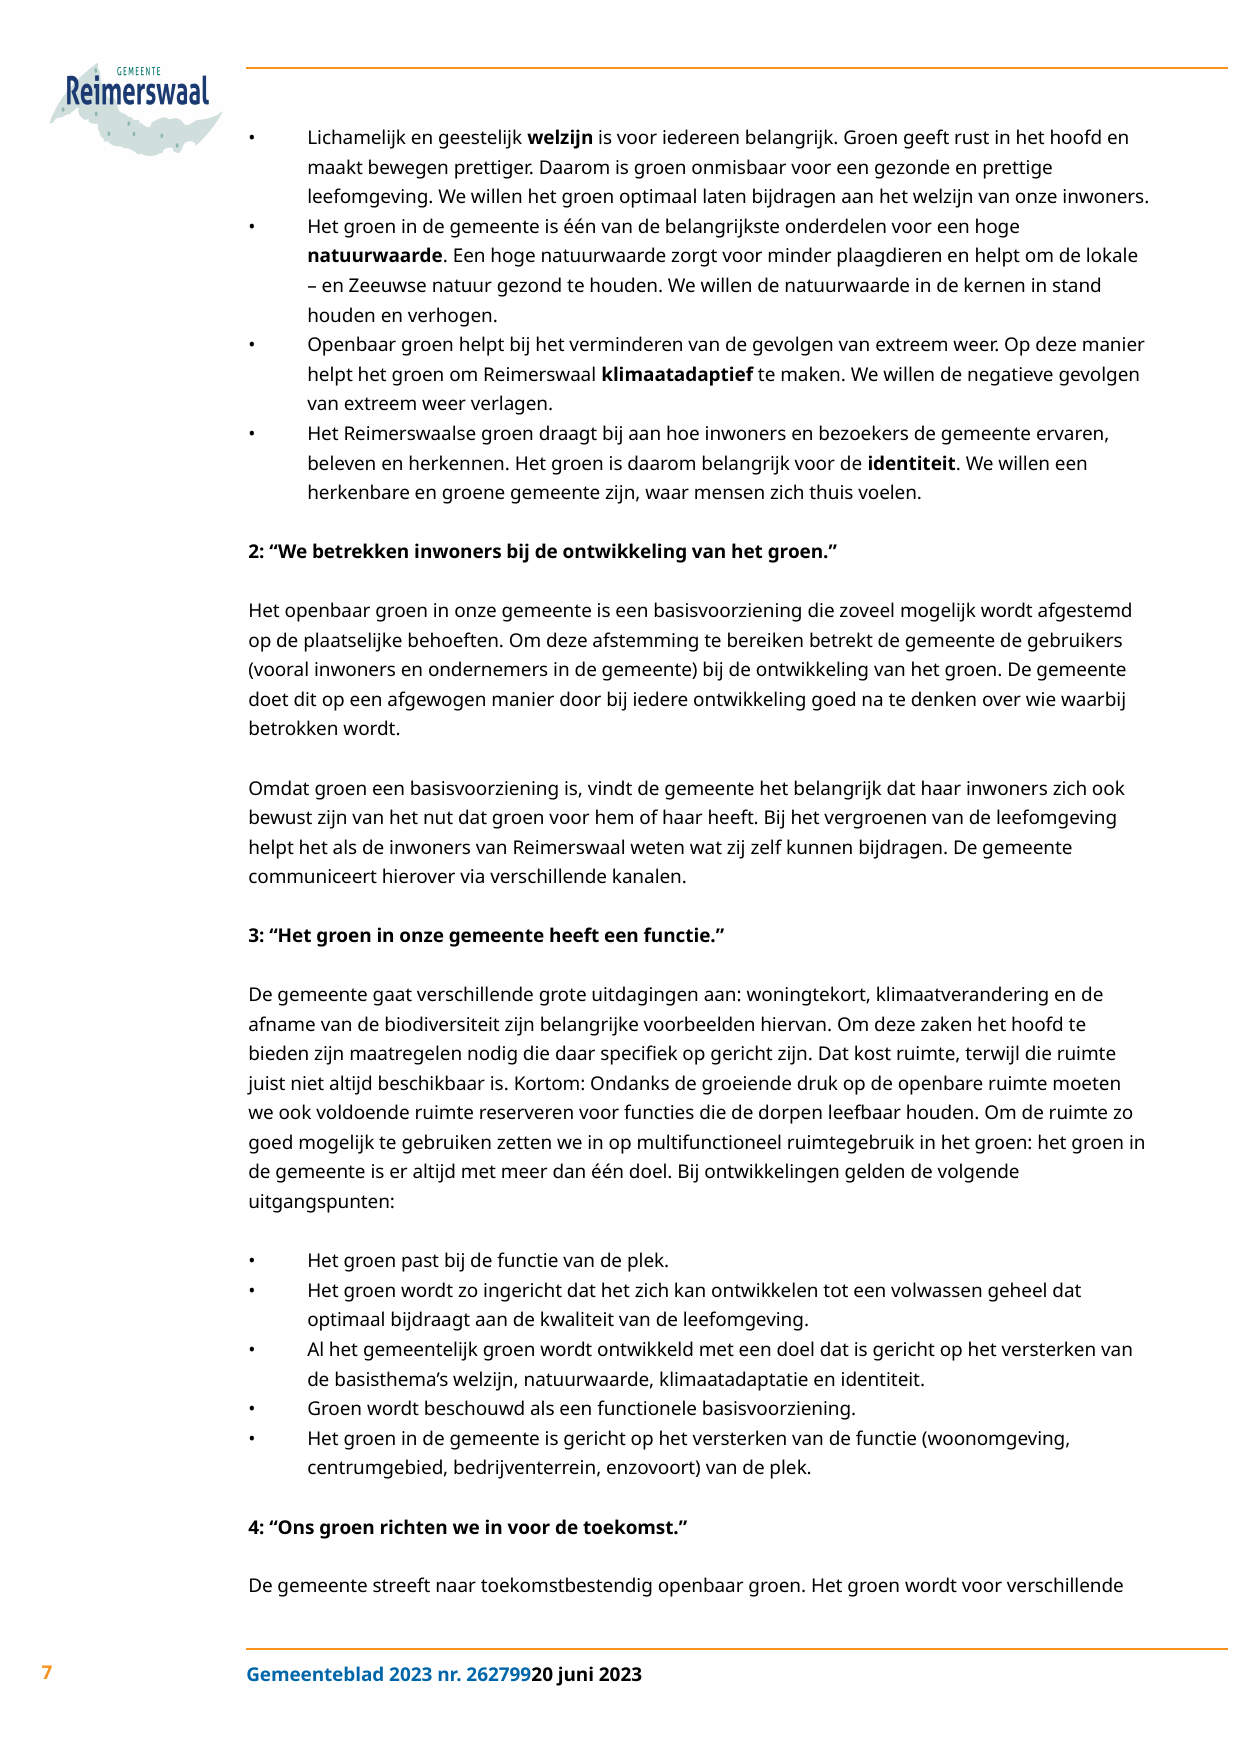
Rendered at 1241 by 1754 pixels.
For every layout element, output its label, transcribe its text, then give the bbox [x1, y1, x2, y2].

text Omdat groen een basisvoorziening is, vindt de gemeente het belangrijk dat haar inwoners zich ook bewust zijn van het nut dat groen voor hem of haar heeft. Bij het vergroenen van de leefomgeving helpt het als de inwoners van Reimerswaal weten wat zij zelf kunnen bijdragen. De gemeente communiceert hierover via verschillende kanalen. [248, 775, 1152, 889]
picture [41, 47, 231, 172]
list Het Reimerswaalse groen draagt bij aan hoe inwoners en bezoekers de gemeente ervaren, beleven en herkennen. Het groen is daarom belangrijk voor de identiteit. We willen een herkenbare en groene gemeente zijn, waar mensen zich thuis voelen. [248, 420, 1152, 505]
list Lichamelijk en geestelijk welzijn is voor iedereen belangrijk. Groen geeft rust in het hoofd en maakt bewegen prettiger. Daarom is groen onmisbaar voor een gezonde en prettige leefomgeving. We willen het groen optimaal laten bijdragen aan het welzijn van onze inwoners. [248, 124, 1152, 209]
list Openbaar groen helpt bij het verminderen van de gevolgen van extreem weer. Op deze manier helpt het groen om Reimerswaal klimaatadaptief te maken. We willen de negatieve gevolgen van extreem weer verlagen. [248, 331, 1152, 416]
text De gemeente gaat verschillende grote uitdagingen aan: woningtekort, klimaatverandering en de afname van de biodiversiteit zijn belangrijke voorbeelden hiervan. Om deze zaken het hoofd te bieden zijn maatregelen nodig die daar specifiek op gericht zijn. Dat kost ruimte, terwijl die ruimte juist niet altijd beschikbaar is. Kortom: Ondanks de groeiende druk op de openbare ruimte moeten we ook voldoende ruimte reserveren voor functies die de dorpen leefbaar houden. Om de ruimte zo goed mogelijk te gebruiken zetten we in op multifunctioneel ruimtegebruik in het groen: het groen in de gemeente is er altijd met meer dan één doel. Bij ontwikkelingen gelden de volgende uitgangspunten: [248, 981, 1152, 1214]
list Het groen past bij de functie van de plek. [248, 1247, 1152, 1273]
list Het groen in de gemeente is gericht op het versterken van de functie (woonomgeving, centrumgebied, bedrijventerrein, enzovoort) van de plek. [248, 1425, 1152, 1480]
list Het groen wordt zo ingericht dat het zich kan ontwikkelen tot een volwassen geheel dat optimaal bijdraagt aan de kwaliteit van de leefomgeving. [248, 1277, 1152, 1332]
list Groen wordt beschouwd als een functionele basisvoorziening. [248, 1395, 1152, 1421]
table_header 3: “Het groen in onze gemeente heeft een functie.” [248, 923, 1152, 948]
text De gemeente streeft naar toekomstbestendig openbaar groen. Het groen wordt voor verschillende [248, 1572, 1152, 1598]
table_header 2: “We betrekken inwoners bij de ontwikkeling van het groen.” [248, 539, 1152, 564]
list Al het gemeentelijk groen wordt ontwikkeld met een doel dat is gericht op het versterken van de basisthema’s welzijn, natuurwaarde, klimaatadaptatie en identiteit. [248, 1336, 1152, 1392]
list Het groen in de gemeente is één van de belangrijkste onderdelen voor een hoge natuurwaarde. Een hoge natuurwaarde zorgt voor minder plaagdieren en helpt om de lokale – en Zeeuwse natuur gezond te houden. We willen de natuurwaarde in de kernen in stand houden en verhogen. [248, 213, 1152, 328]
text Het openbaar groen in onze gemeente is een basisvoorziening die zoveel mogelijk wordt afgestemd op de plaatselijke behoeften. Om deze afstemming te bereiken betrekt de gemeente de gebruikers (vooral inwoners en ondernemers in de gemeente) bij de ontwikkeling van het groen. De gemeente doet dit op een afgewogen manier door bij iedere ontwikkeling goed na te denken over wie waarbij betrokken wordt. [248, 597, 1152, 741]
table_header 4: “Ons groen richten we in voor de toekomst.” [248, 1514, 1152, 1539]
